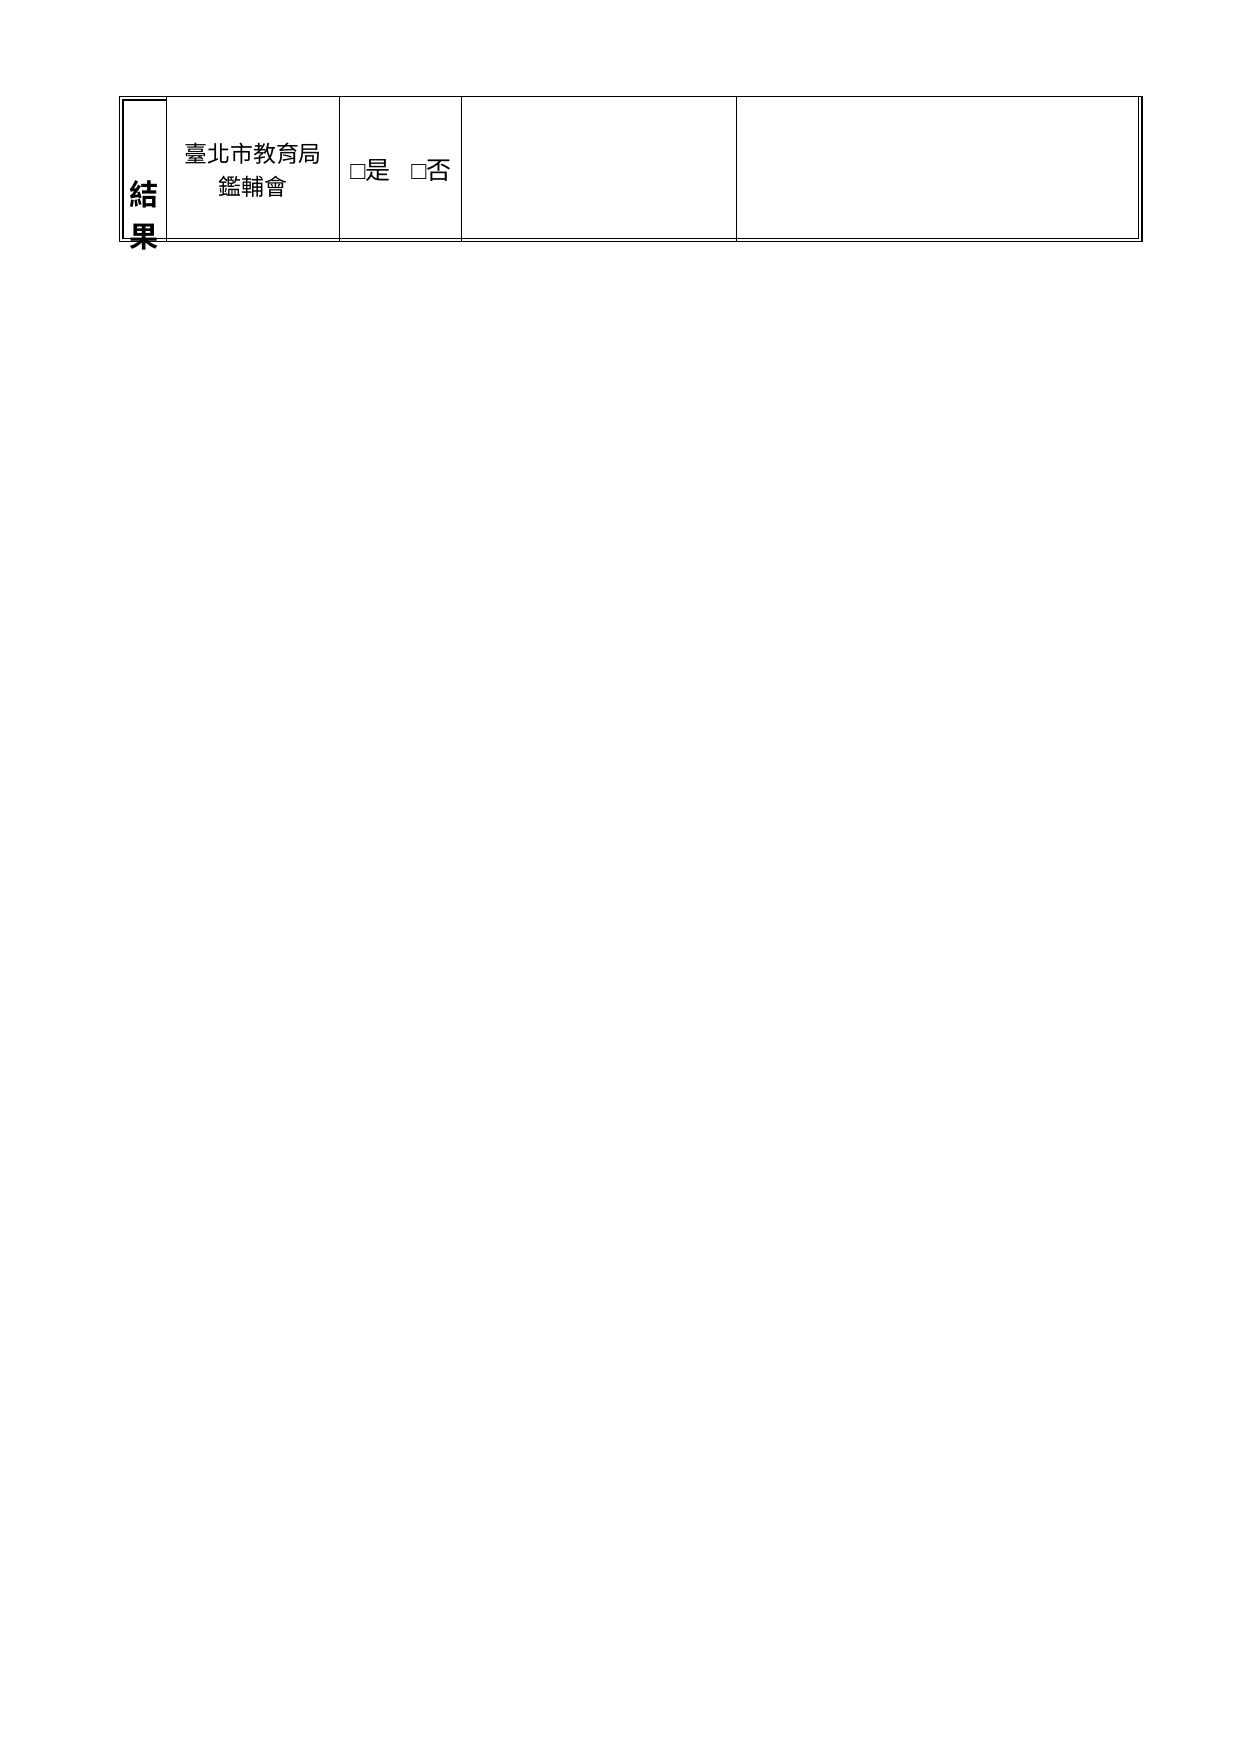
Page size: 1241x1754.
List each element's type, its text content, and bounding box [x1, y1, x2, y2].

table_cell [737, 97, 1138, 237]
table_cell 臺北市教育局 鑑輔會 [167, 97, 339, 237]
table_cell [462, 97, 736, 237]
table_cell □否 [401, 97, 461, 237]
table_cell □是 [340, 97, 401, 237]
table_cell 伍 、 鑑 定 結 果 [124, 101, 166, 237]
